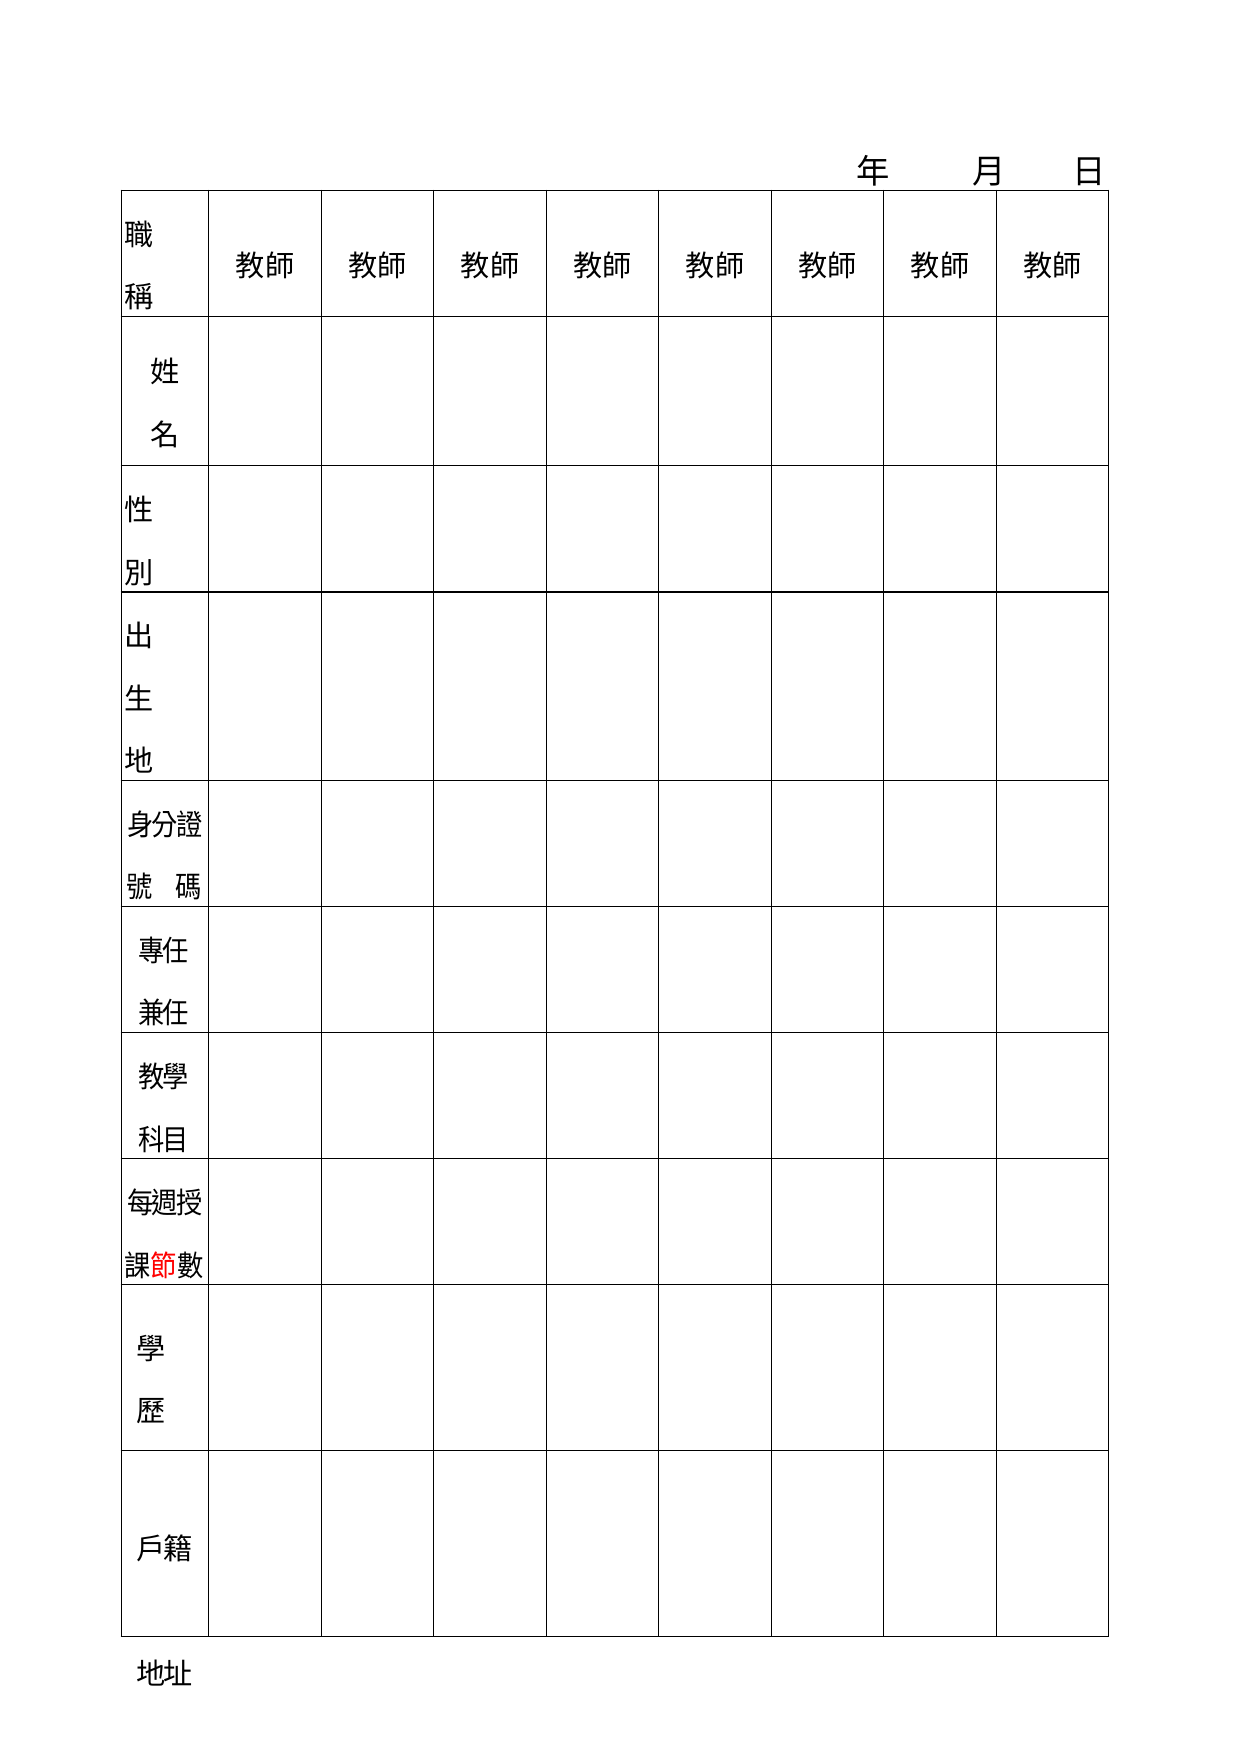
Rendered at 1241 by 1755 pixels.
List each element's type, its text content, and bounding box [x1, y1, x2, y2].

table_cell [997, 1451, 1108, 1636]
table_cell [547, 1451, 658, 1636]
table_cell [209, 1451, 321, 1636]
table_cell [209, 593, 321, 780]
table_cell 每週授課節數 [122, 1159, 208, 1284]
table_cell [434, 466, 546, 591]
table_cell 教師 [547, 191, 658, 316]
table_cell [434, 1033, 546, 1158]
table_cell [772, 907, 883, 1032]
table_cell [322, 781, 433, 906]
table_cell 職 稱 [122, 191, 208, 316]
table_cell [322, 466, 433, 591]
table_cell 出 生 地 [122, 593, 208, 780]
table_cell 教師 [772, 191, 883, 316]
table_cell [772, 317, 883, 465]
table_cell [434, 907, 546, 1032]
table_cell [659, 1451, 771, 1636]
table_cell [884, 907, 996, 1032]
table_cell [322, 593, 433, 780]
table_cell [659, 593, 771, 780]
table_cell [772, 1033, 883, 1158]
table_cell [997, 593, 1108, 780]
table_cell [547, 466, 658, 591]
table_cell [772, 1159, 883, 1284]
table_cell [772, 1451, 883, 1636]
table_cell [322, 317, 433, 465]
table_cell [997, 781, 1108, 906]
table_cell [547, 907, 658, 1032]
table_cell 教師 [997, 191, 1108, 316]
table_cell [209, 1033, 321, 1158]
table_cell [434, 1285, 546, 1450]
table_cell [997, 1285, 1108, 1450]
table_cell [997, 466, 1108, 591]
table_cell [434, 317, 546, 465]
table_cell [997, 317, 1108, 465]
table_cell [434, 1159, 546, 1284]
table_cell 姓 名 [122, 317, 208, 465]
table_cell [997, 1033, 1108, 1158]
table_cell 教學 科目 [122, 1033, 208, 1158]
table_cell 性 別 [122, 466, 208, 591]
table_cell [322, 1285, 433, 1450]
table_cell [884, 1033, 996, 1158]
table_cell [322, 907, 433, 1032]
table_cell [772, 466, 883, 591]
table_cell [322, 1451, 433, 1636]
table_cell [209, 466, 321, 591]
table_cell [209, 317, 321, 465]
table_cell 專任 兼任 [122, 907, 208, 1032]
table_cell 教師 [434, 191, 546, 316]
table_cell [997, 907, 1108, 1032]
table_cell [884, 1285, 996, 1450]
table_cell [659, 1033, 771, 1158]
table_cell 教師 [884, 191, 996, 316]
table_cell [884, 781, 996, 906]
table_cell [659, 907, 771, 1032]
table_cell [547, 781, 658, 906]
table_cell [547, 317, 658, 465]
table_cell 學歷 [122, 1285, 208, 1450]
table_cell [209, 1285, 321, 1450]
table_cell [772, 1285, 883, 1450]
table_cell [997, 1159, 1108, 1284]
table_cell [659, 1159, 771, 1284]
table_header 年 月 日 [121, 127, 1108, 189]
table_cell [547, 1159, 658, 1284]
table_cell [209, 1159, 321, 1284]
table_cell [659, 1285, 771, 1450]
table_cell [434, 593, 546, 780]
table_cell [434, 1451, 546, 1636]
table_cell 戶籍地址 [122, 1451, 208, 1636]
table_cell [884, 593, 996, 780]
table_cell [547, 593, 658, 780]
table_cell [659, 317, 771, 465]
table_cell [772, 781, 883, 906]
table_cell [884, 466, 996, 591]
table_cell 教師 [659, 191, 771, 316]
table_cell [772, 593, 883, 780]
table_cell [659, 781, 771, 906]
table_cell [209, 907, 321, 1032]
table_cell [884, 317, 996, 465]
table_cell 教師 [322, 191, 433, 316]
table_cell [547, 1285, 658, 1450]
table_cell [434, 781, 546, 906]
table_cell [322, 1159, 433, 1284]
table_cell [209, 781, 321, 906]
table_cell [322, 1033, 433, 1158]
table_cell 教師 [209, 191, 321, 316]
table_cell [884, 1159, 996, 1284]
table_cell [659, 466, 771, 591]
table_cell 身分證號 碼 [122, 781, 208, 906]
table_cell [547, 1033, 658, 1158]
table_cell [884, 1451, 996, 1636]
